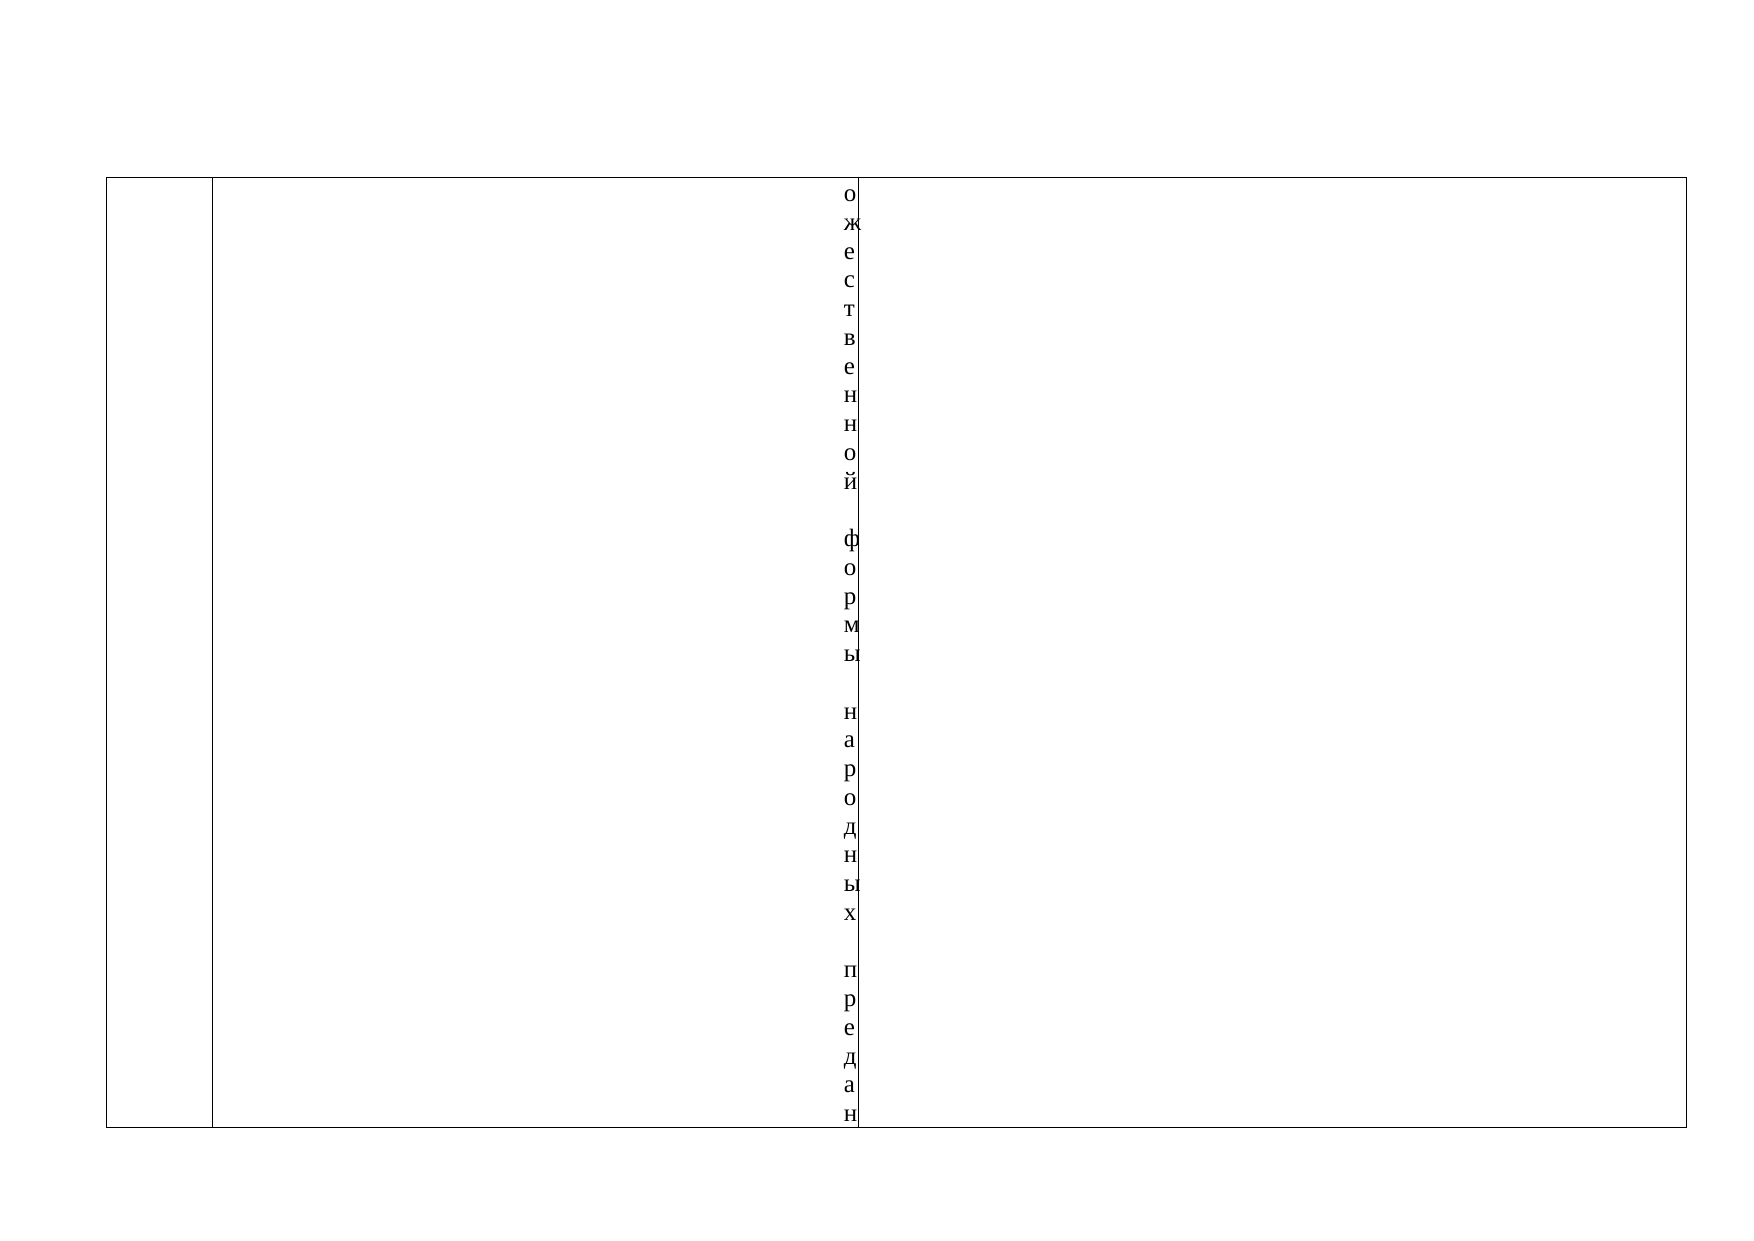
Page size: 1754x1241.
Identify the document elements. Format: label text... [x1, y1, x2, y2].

table_cell Предания как исторический жанр русской народной прозы. Особенности содержания и художественной формы народных преданий [213, 178, 858, 1127]
table_cell [859, 178, 1686, 1127]
table_cell [107, 178, 212, 1127]
